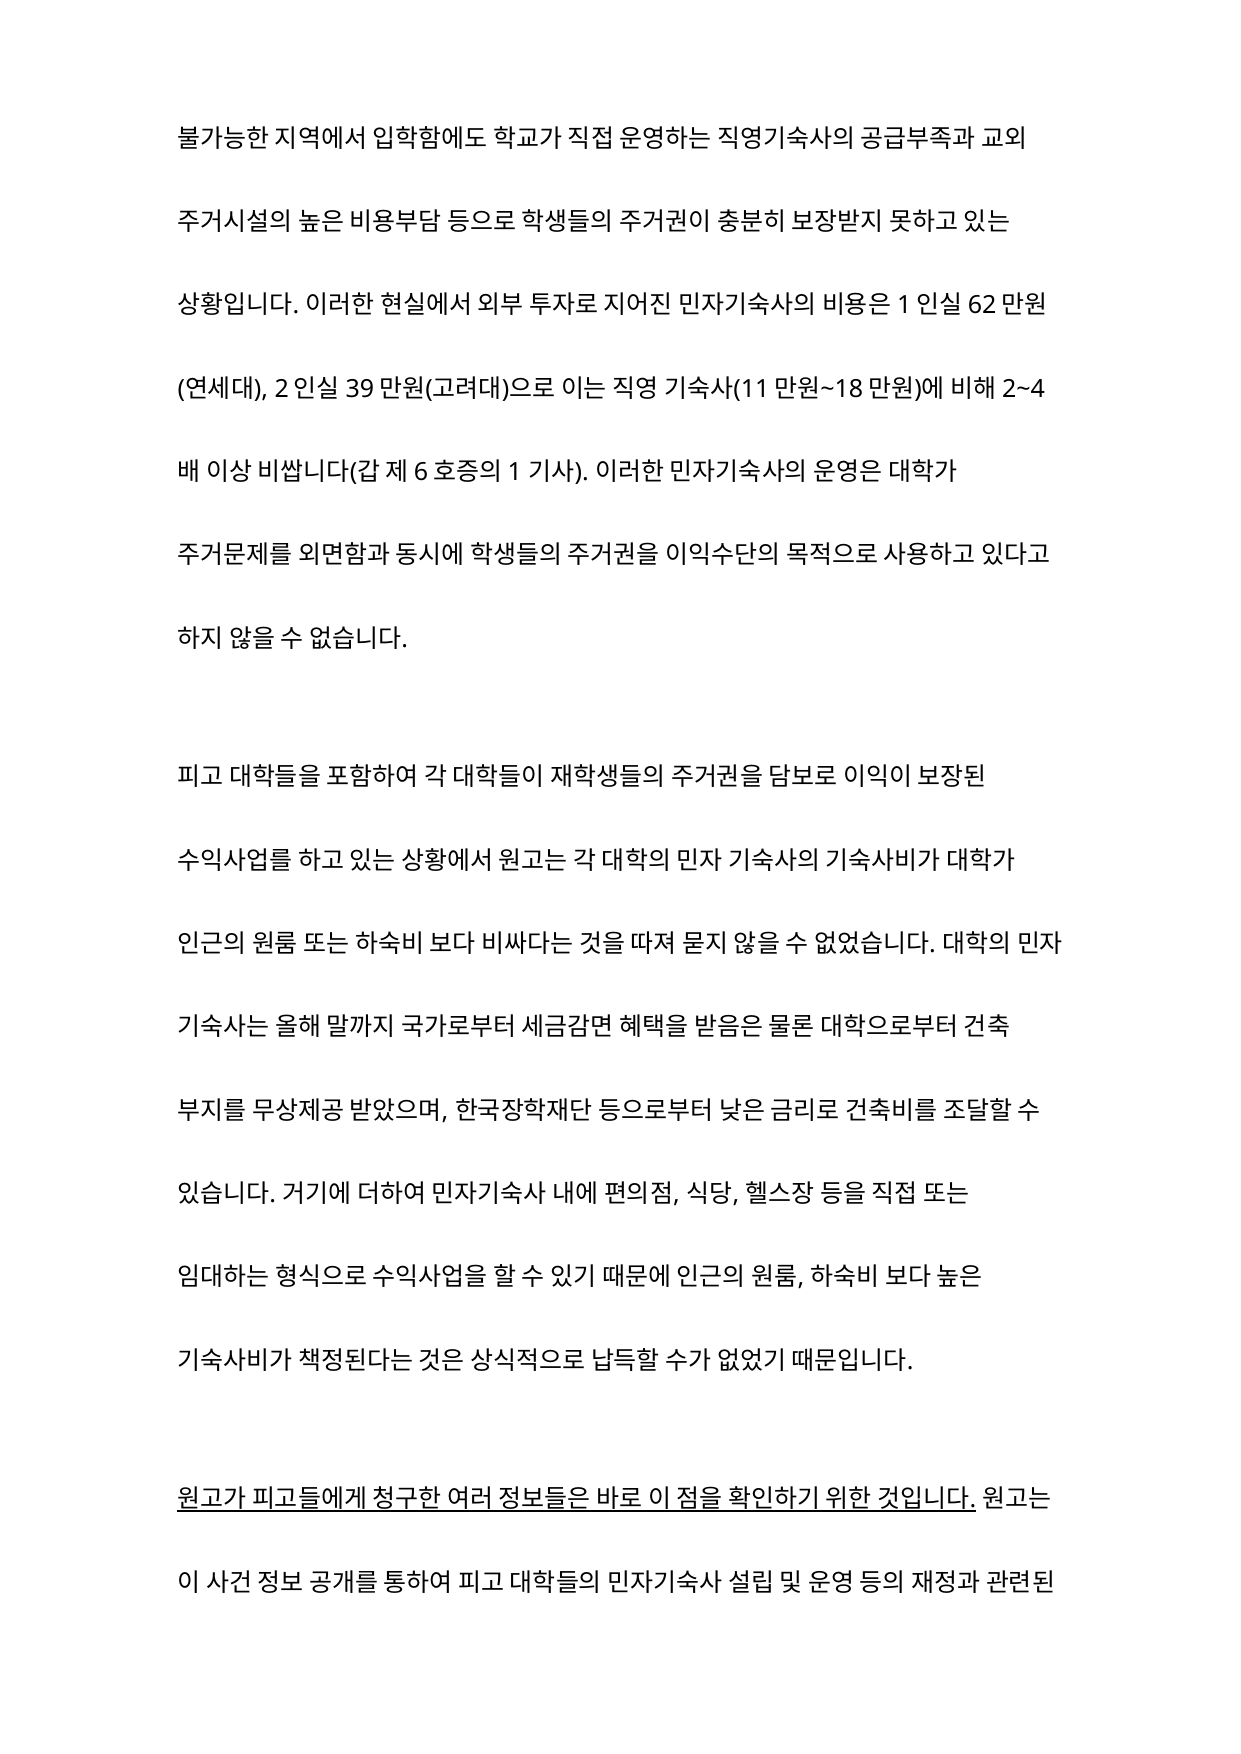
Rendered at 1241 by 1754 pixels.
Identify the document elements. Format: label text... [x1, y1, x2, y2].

text 불가능한 지역에서 입학함에도 학교가 직접 운영하는 직영기숙사의 공급부족과 교외 주거시설의 높은 비용부담 등으로 학생들의 주거권이 충분히 보장받지 못하고 있는 상황입니다. 이러한 현실에서 외부 투자로 지어진 민자기숙사의 비용은 1인실 62만원(연세대), 2인실 39만원(고려대)으로 이는 직영 기숙사(11만원~18만원)에 비해 2~4배 이상 비쌉니다(갑 제6호증의 1 기사). 이러한 민자기숙사의 운영은 대학가 주거문제를 외면함과 동시에 학생들의 주거권을 이익수단의 목적으로 사용하고 있다고 하지 않을 수 없습니다. [177, 118, 1063, 654]
text 피고 대학들을 포함하여 각 대학들이 재학생들의 주거권을 담보로 이익이 보장된 수익사업를 하고 있는 상황에서 원고는 각 대학의 민자 기숙사의 기숙사비가 대학가 인근의 원룸 또는 하숙비 보다 비싸다는 것을 따져 묻지 않을 수 없었습니다. 대학의 민자 기숙사는 올해 말까지 국가로부터 세금감면 혜택을 받음은 물론 대학으로부터 건축 부지를 무상제공 받았으며, 한국장학재단 등으로부터 낮은 금리로 건축비를 조달할 수 있습니다. 거기에 더하여 민자기숙사 내에 편의점, 식당, 헬스장 등을 직접 또는 임대하는 형식으로 수익사업을 할 수 있기 때문에 인근의 원룸, 하숙비 보다 높은 기숙사비가 책정된다는 것은 상식적으로 납득할 수가 없었기 때문입니다. [177, 757, 1063, 1376]
text 원고가 피고들에게 청구한 여러 정보들은 바로 이 점을 확인하기 위한 것입니다. 원고는 이 사건 정보 공개를 통하여 피고 대학들의 민자기숙사 설립 및 운영 등의 재정과 관련된 정보를 살피어 과연 민자기숙사의 기숙사비가 높게 책정될 수밖에 없는 이유가 무엇인지, 민자기숙사의 기숙사비를 낮추어 대학교 재학생들의 부담을 낮출 수 있는 방법이 있는지, 대학생들이 과도한 이용비용을 부담지고 있는 상황 속에서 각 대학들이 기숙사비를 낮출 수 있는 방법이 있음에도 불구하고 그저 방관만 하고 있는 것은 아닌지, 민자기숙사의 재정이 투명하게 운용되고 있는지 등을 확인하고, 궁극적으로는 대학생들의 주거비 부담을 최대한 낮추고자 하는 것입니다. [177, 1479, 1063, 1598]
